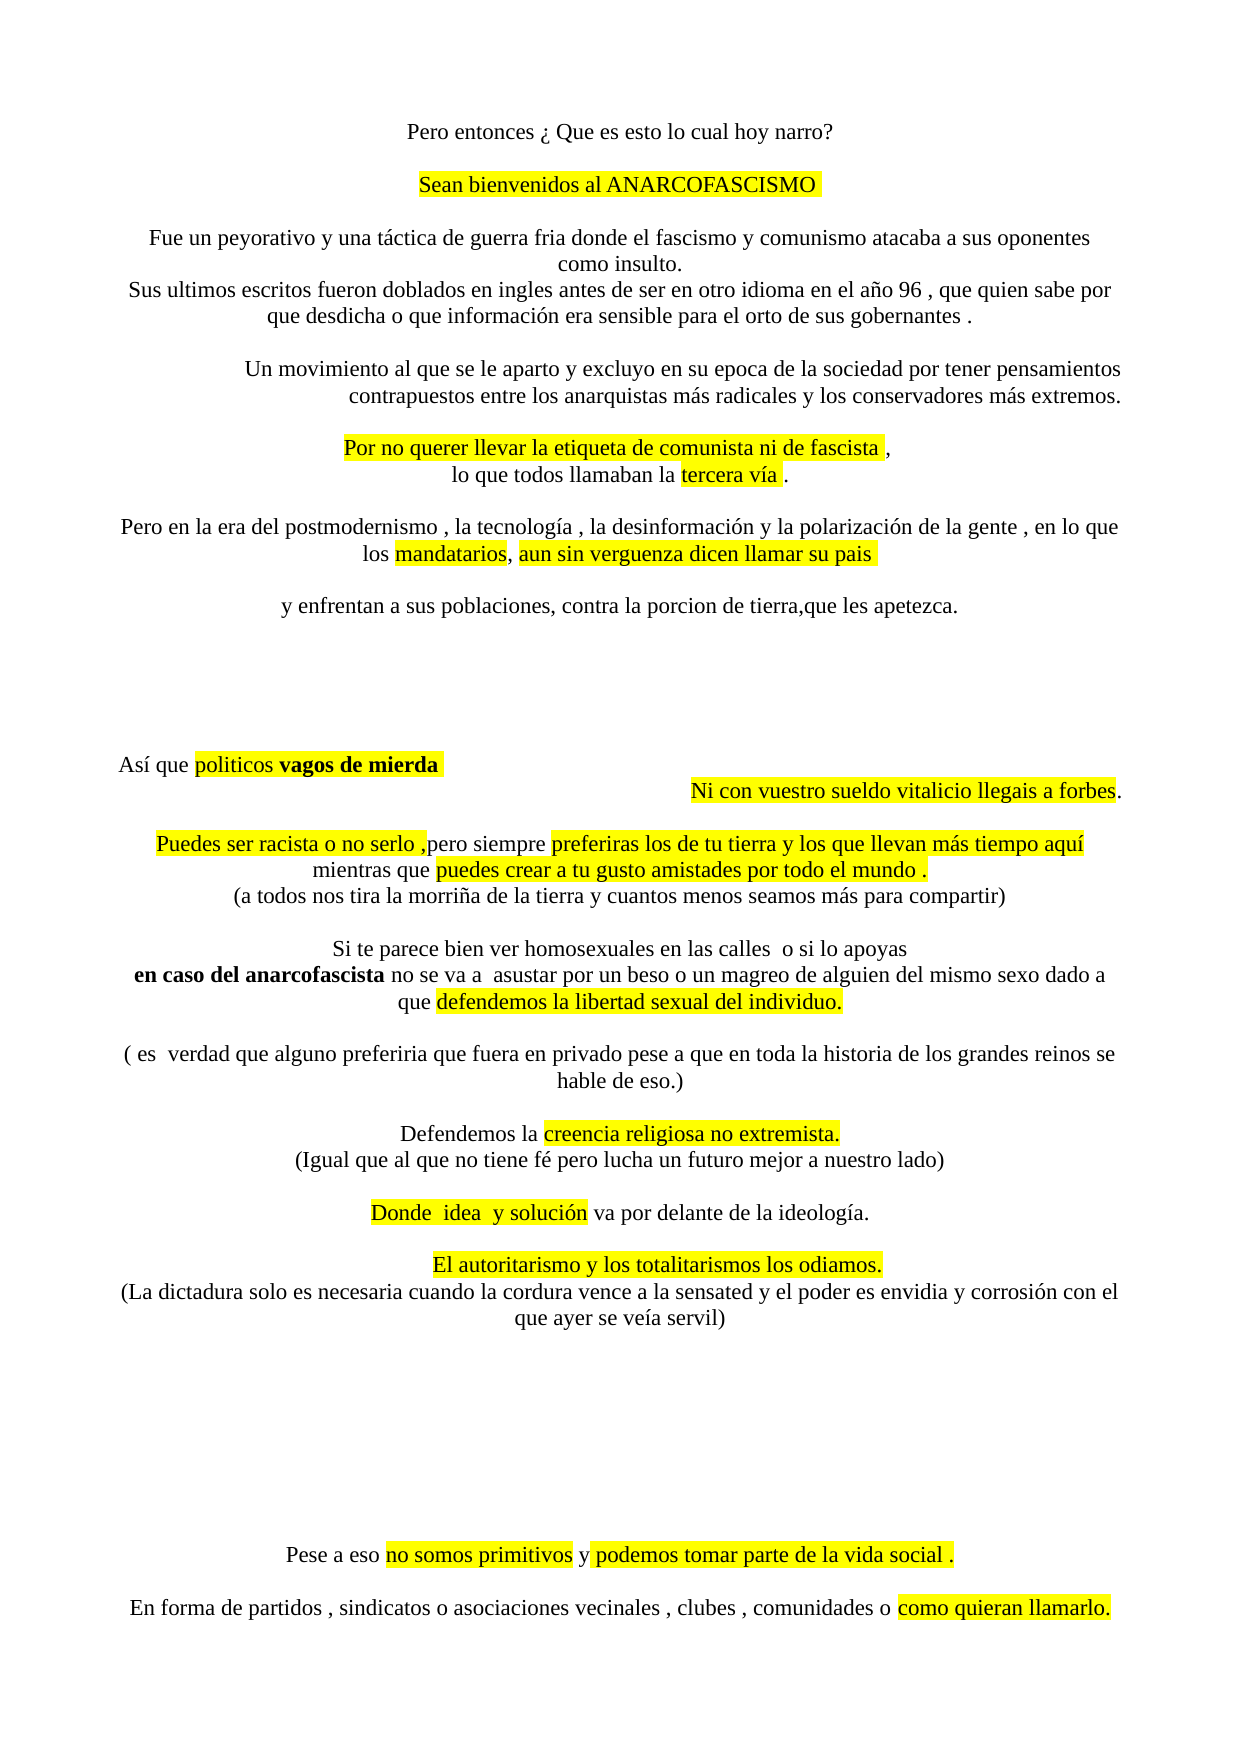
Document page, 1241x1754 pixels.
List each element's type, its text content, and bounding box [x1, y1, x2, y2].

text ( es verdad que alguno preferiria que fuera en privado pese a que en toda la historia de los grandes reinos se hable de eso.) [118, 1041, 1122, 1093]
text En forma de partidos , sindicatos o asociaciones vecinales , clubes , comunidades o como quieran llamarlo. [118, 1594, 1122, 1620]
text Defendemos la creencia religiosa no extremista. [118, 1119, 1122, 1146]
text Así que politicos vagos de mierda [118, 751, 1122, 777]
text lo que todos llamaban la tercera vía . [118, 461, 1122, 487]
text Pero en la era del postmodernismo , la tecnología , la desinformación y la polarización de la gente , en lo que los mandatarios, aun sin verguenza dicen llamar su pais [118, 513, 1122, 566]
text Puedes ser racista o no serlo ,pero siempre preferiras los de tu tierra y los que llevan más tiempo aquí mientras que puedes crear a tu gusto amistades por todo el mundo . [118, 830, 1122, 882]
text Por no querer llevar la etiqueta de comunista ni de fascista , [118, 434, 1122, 461]
text (a todos nos tira la morriña de la tierra y cuantos menos seamos más para compartir) [118, 882, 1122, 909]
text y enfrentan a sus poblaciones, contra la porcion de tierra,que les apetezca. [118, 592, 1122, 619]
text Sus ultimos escritos fueron doblados en ingles antes de ser en otro idioma en el año 96 , que quien sabe por que desdicha o que información era sensible para el orto de sus gobernantes . [118, 276, 1122, 329]
text Pese a eso no somos primitivos y podemos tomar parte de la vida social . [118, 1541, 1122, 1568]
text en caso del anarcofascista no se va a asustar por un beso o un magreo de alguien del mismo sexo dado a que defendemos la libertad sexual del individuo. [118, 961, 1122, 1014]
list El autoritarismo y los totalitarismos los odiamos. [156, 1251, 1122, 1278]
text Si te parece bien ver homosexuales en las calles o si lo apoyas [118, 935, 1122, 961]
text Un movimiento al que se le aparto y excluyo en su epoca de la sociedad por tener pensamientos contrapuestos entre los anarquistas más radicales y los conservadores más extremos. [118, 355, 1122, 408]
text Pero entonces ¿ Que es esto lo cual hoy narro? [118, 118, 1122, 144]
text (La dictadura solo es necesaria cuando la cordura vence a la sensated y el poder es envidia y corrosión con el que ayer se veía servil) [118, 1278, 1122, 1330]
text Ni con vuestro sueldo vitalicio llegais a forbes. [118, 777, 1122, 803]
text (Igual que al que no tiene fé pero lucha un futuro mejor a nuestro lado) [118, 1146, 1122, 1172]
text Fue un peyorativo y una táctica de guerra fria donde el fascismo y comunismo atacaba a sus oponentes como insulto. [118, 223, 1122, 276]
text Sean bienvenidos al ANARCOFASCISMO [118, 171, 1122, 197]
text Donde idea y solución va por delante de la ideología. [118, 1199, 1122, 1225]
